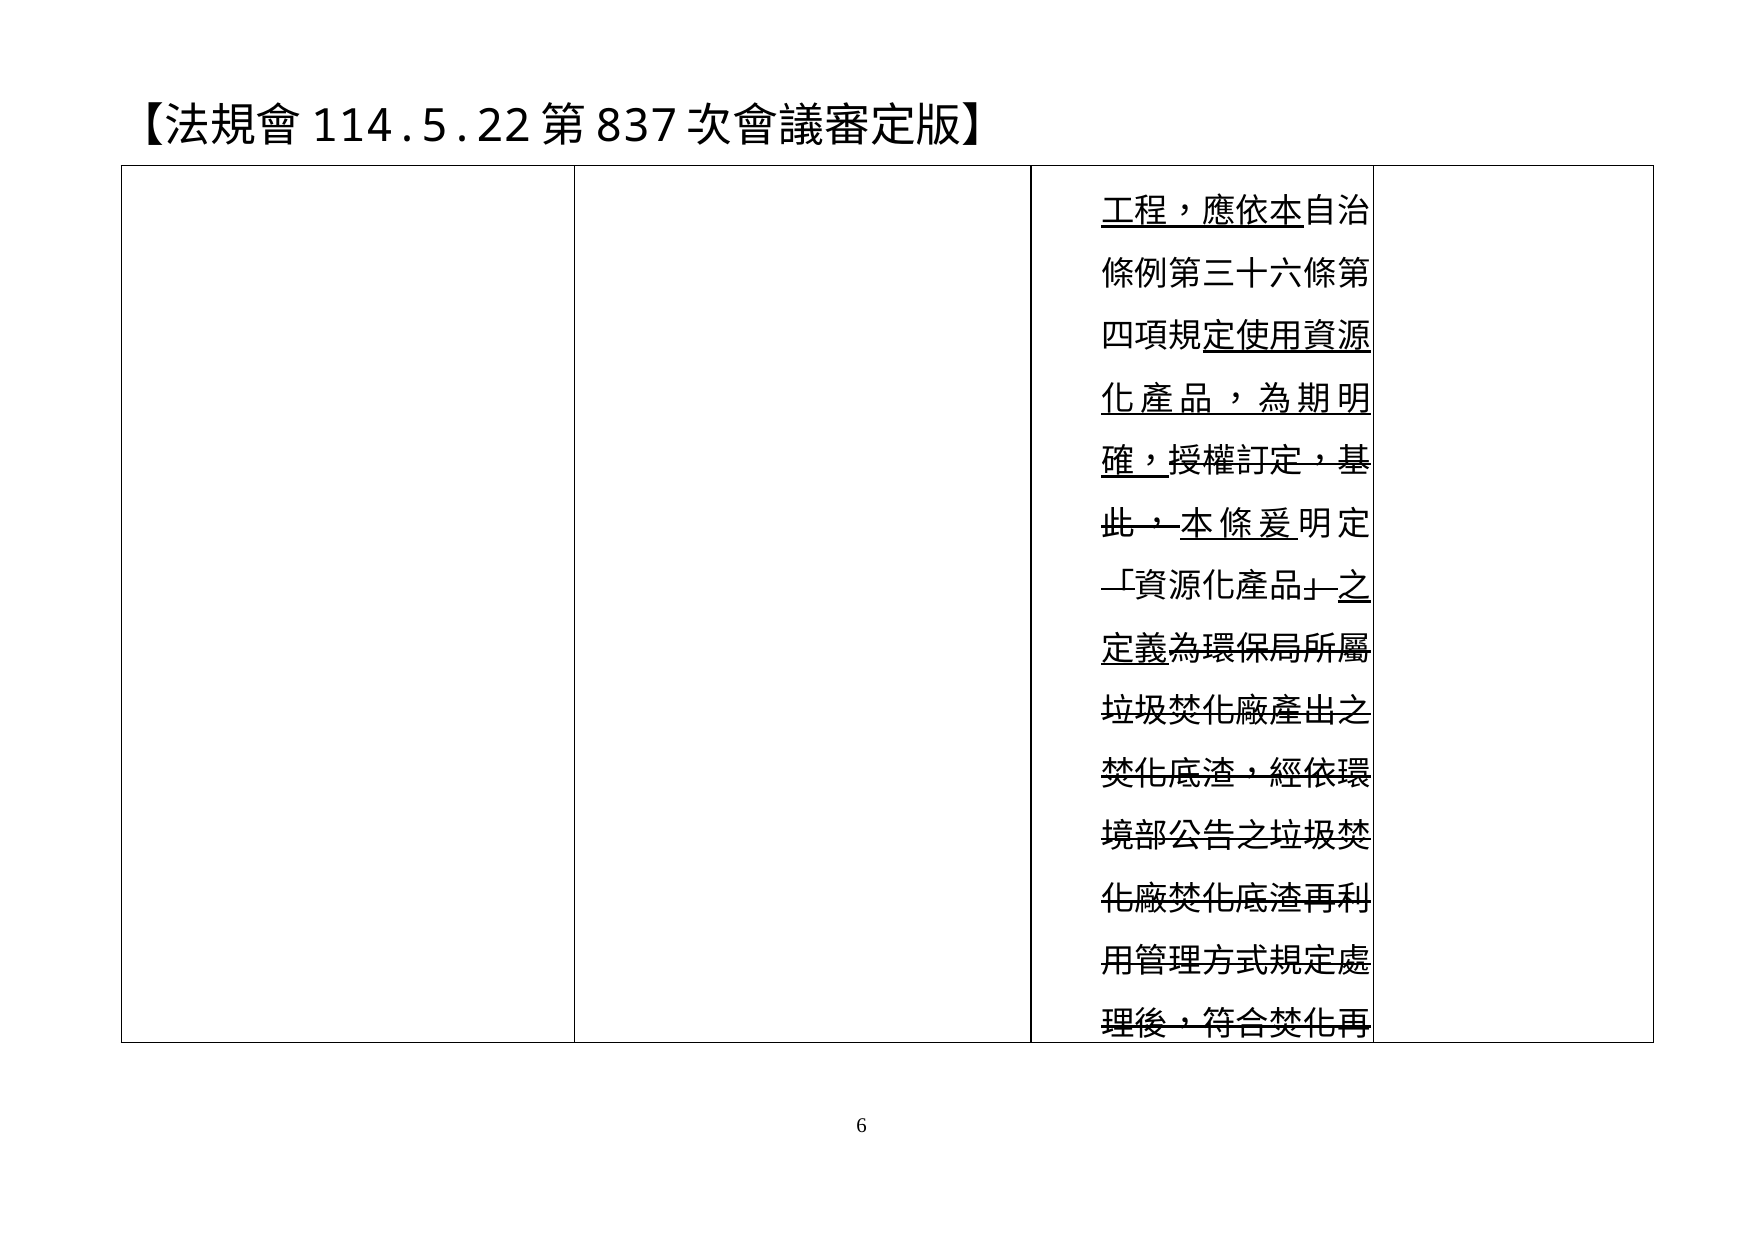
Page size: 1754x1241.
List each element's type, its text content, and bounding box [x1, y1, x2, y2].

table_cell [122, 166, 574, 1042]
table_cell 工程，應依本自治條例第三十六條第四項規定使用資源化產品，為期明確，授權訂定，基此，本條爰明定「資源化產品」之定義為環保局所屬垃圾焚化廠產出之焚化底渣，經依環境部公告之垃圾焚化廠焚化底渣再利用管理方式規定處理後，符合焚化再 [1032, 166, 1373, 1042]
table_cell [1374, 166, 1653, 1042]
table_cell [575, 166, 1030, 1042]
